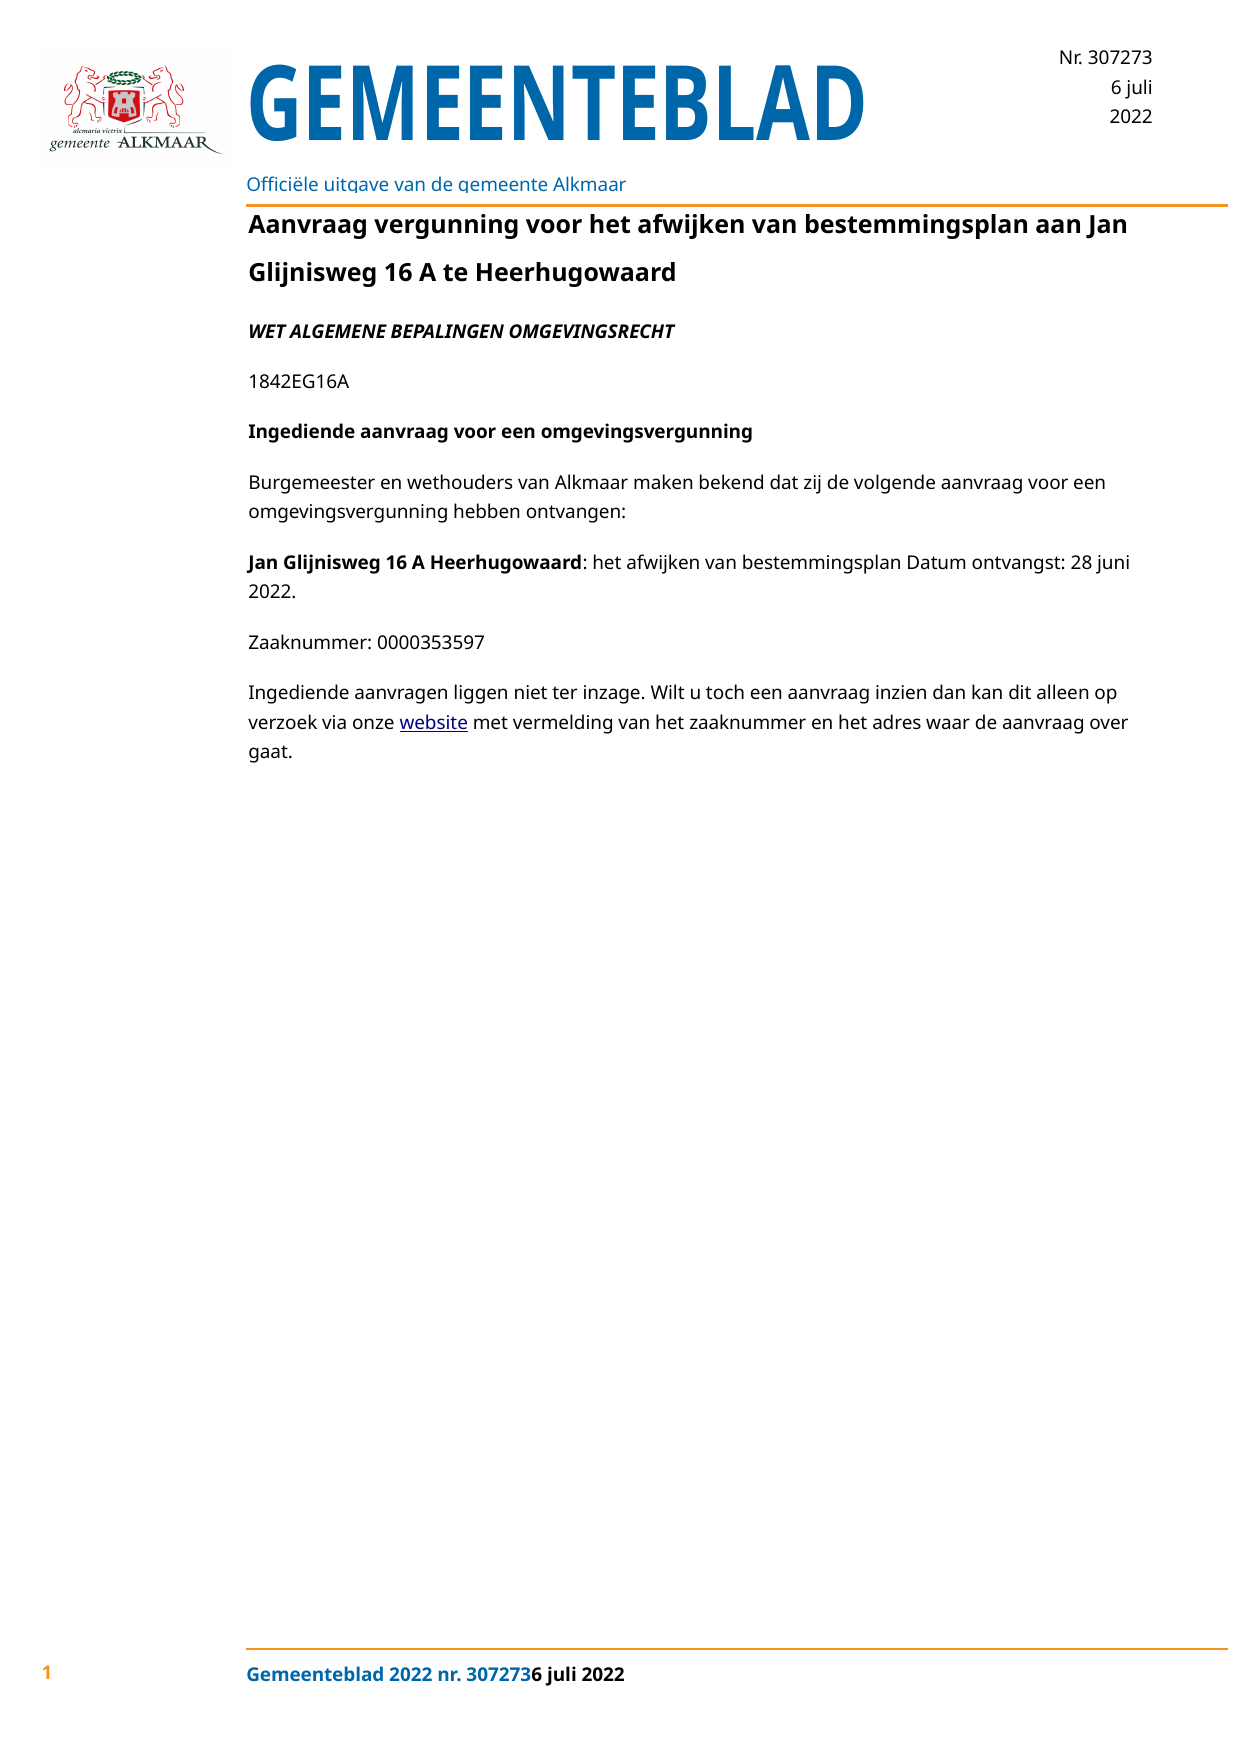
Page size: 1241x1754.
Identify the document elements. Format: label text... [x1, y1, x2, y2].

text Aanvraag vergunning voor het afwijken van bestemmingsplan aan Jan Glijnisweg 16 A te Heerhugowaard [248, 207, 1152, 288]
picture [41, 47, 231, 172]
text Burgemeester en wethouders van Alkmaar maken bekend dat zij de volgende aanvraag voor een omgevingsvergunning hebben ontvangen: [248, 469, 1152, 524]
text Jan Glijnisweg 16 A Heerhugowaard: het afwijken van bestemmingsplan Datum ontvangst: 28 juni 2022. [248, 549, 1152, 604]
text WET ALGEMENE BEPALINGEN OMGEVINGSRECHT [248, 318, 1152, 344]
text Ingediende aanvragen liggen niet ter inzage. Wilt u toch een aanvraag inzien dan kan dit alleen op verzoek via onze website met vermelding van het zaaknummer en het adres waar de aanvraag over gaat. [248, 679, 1152, 764]
text Zaaknummer: 0000353597 [248, 629, 1152, 655]
text 1842EG16A [248, 368, 1152, 394]
text Ingediende aanvraag voor een omgevingsvergunning [248, 419, 1152, 444]
